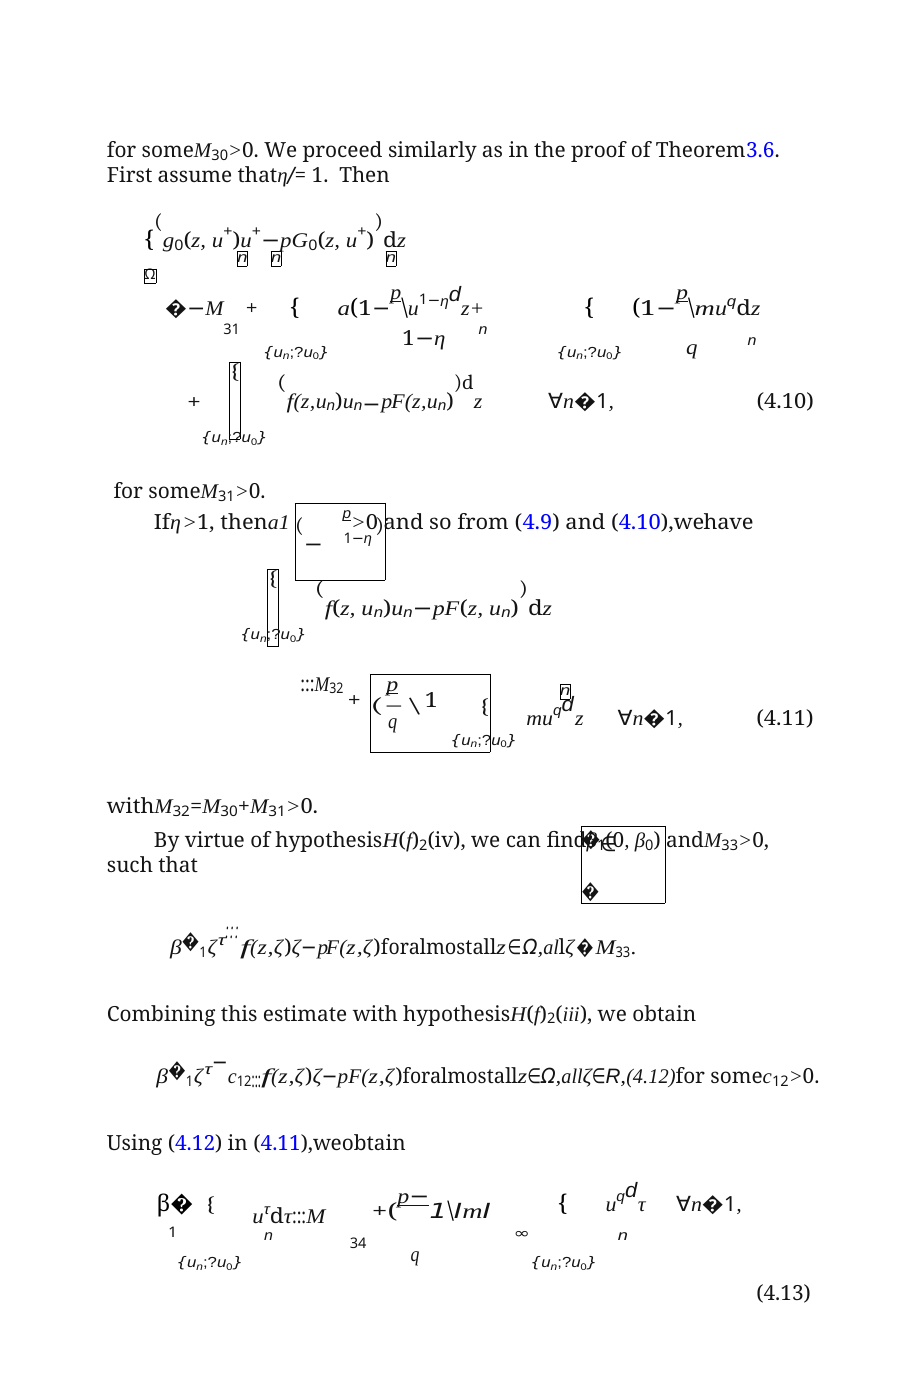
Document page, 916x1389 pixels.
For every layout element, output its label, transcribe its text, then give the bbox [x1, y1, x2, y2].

text uτdτ:::M [252, 1213, 349, 1227]
text n [238, 254, 247, 266]
text β�1ζτ:::f(z,ζ)ζ−pF(z,ζ)foralmostallz∈Ω,allζ�M33. [170, 916, 822, 962]
text (1−p\muqdz [632, 282, 822, 324]
text for someM30>0. We proceed similarly as in the proof of Theorem3.6. First assume thatη/= 1. Then [107, 138, 822, 188]
text n [387, 254, 396, 266]
text 1 n [168, 1227, 274, 1244]
text {un;?u0} [556, 350, 822, 362]
text q n [686, 324, 822, 350]
text ∞ n [513, 1227, 628, 1244]
text {un;?u0} [176, 1254, 274, 1273]
text �∈ � [582, 877, 664, 903]
text β� { [156, 1180, 216, 1219]
text By virtue of hypothesisH(f)2(iv), we can ﬁndβ1(0, β0) andM33>0, such that [107, 827, 810, 877]
text Combining this estimate with hypothesisH(f)2(iii), we obtain [107, 999, 822, 1028]
text + [116, 387, 272, 415]
text {un;?u0} [96, 632, 306, 644]
text n [561, 685, 570, 692]
text (f(z, un)un−pF(z, un))dz [314, 577, 822, 621]
text �−M + { a(1−p\u1−ηdz+ { [165, 282, 596, 324]
text { uqdτ ∀n�1, [558, 1180, 822, 1219]
text (f(z,un)un−pF(z,un))dz ∀n�1, (4.10) [277, 370, 822, 416]
text 1−η n [402, 324, 489, 351]
text for someM31>0. [107, 484, 272, 503]
text (−\ { [371, 675, 490, 724]
text q [347, 714, 437, 733]
text muqdz ∀n�1, (4.11) [526, 692, 822, 731]
text +(p−1\ImI [372, 1186, 513, 1227]
text {un;?u0} [201, 429, 272, 448]
text + p 1 [347, 681, 438, 714]
text n [272, 254, 281, 266]
text {(g0(z, u+)u+−pG0(z, u+))dz [144, 209, 822, 254]
text {un;?u0} [450, 733, 518, 751]
text {un;?u0} [499, 1254, 628, 1273]
text 31 [220, 324, 243, 338]
text β�1ζτ−c12:::f(z,ζ)ζ−pF(z,ζ)foralmostallz∈Ω,allζ∈R,(4.12)for somec12>0. Using (4.12) in (4.11),weobtain [107, 1031, 822, 1156]
text (− ) [296, 504, 384, 512]
text withM32=M30+M31>0. [107, 792, 822, 821]
text { [230, 363, 240, 382]
text Ω [145, 270, 156, 282]
text 1−η [185, 534, 530, 546]
text Ifη>1, thena1 p>0 and so from (4.9) and (4.10),wehave [154, 512, 822, 534]
text 34 q [349, 1227, 420, 1254]
text {un;?u0} [96, 350, 329, 362]
text :::M32 [96, 669, 343, 698]
text { [268, 570, 278, 590]
text (4.13) [756, 1278, 822, 1307]
